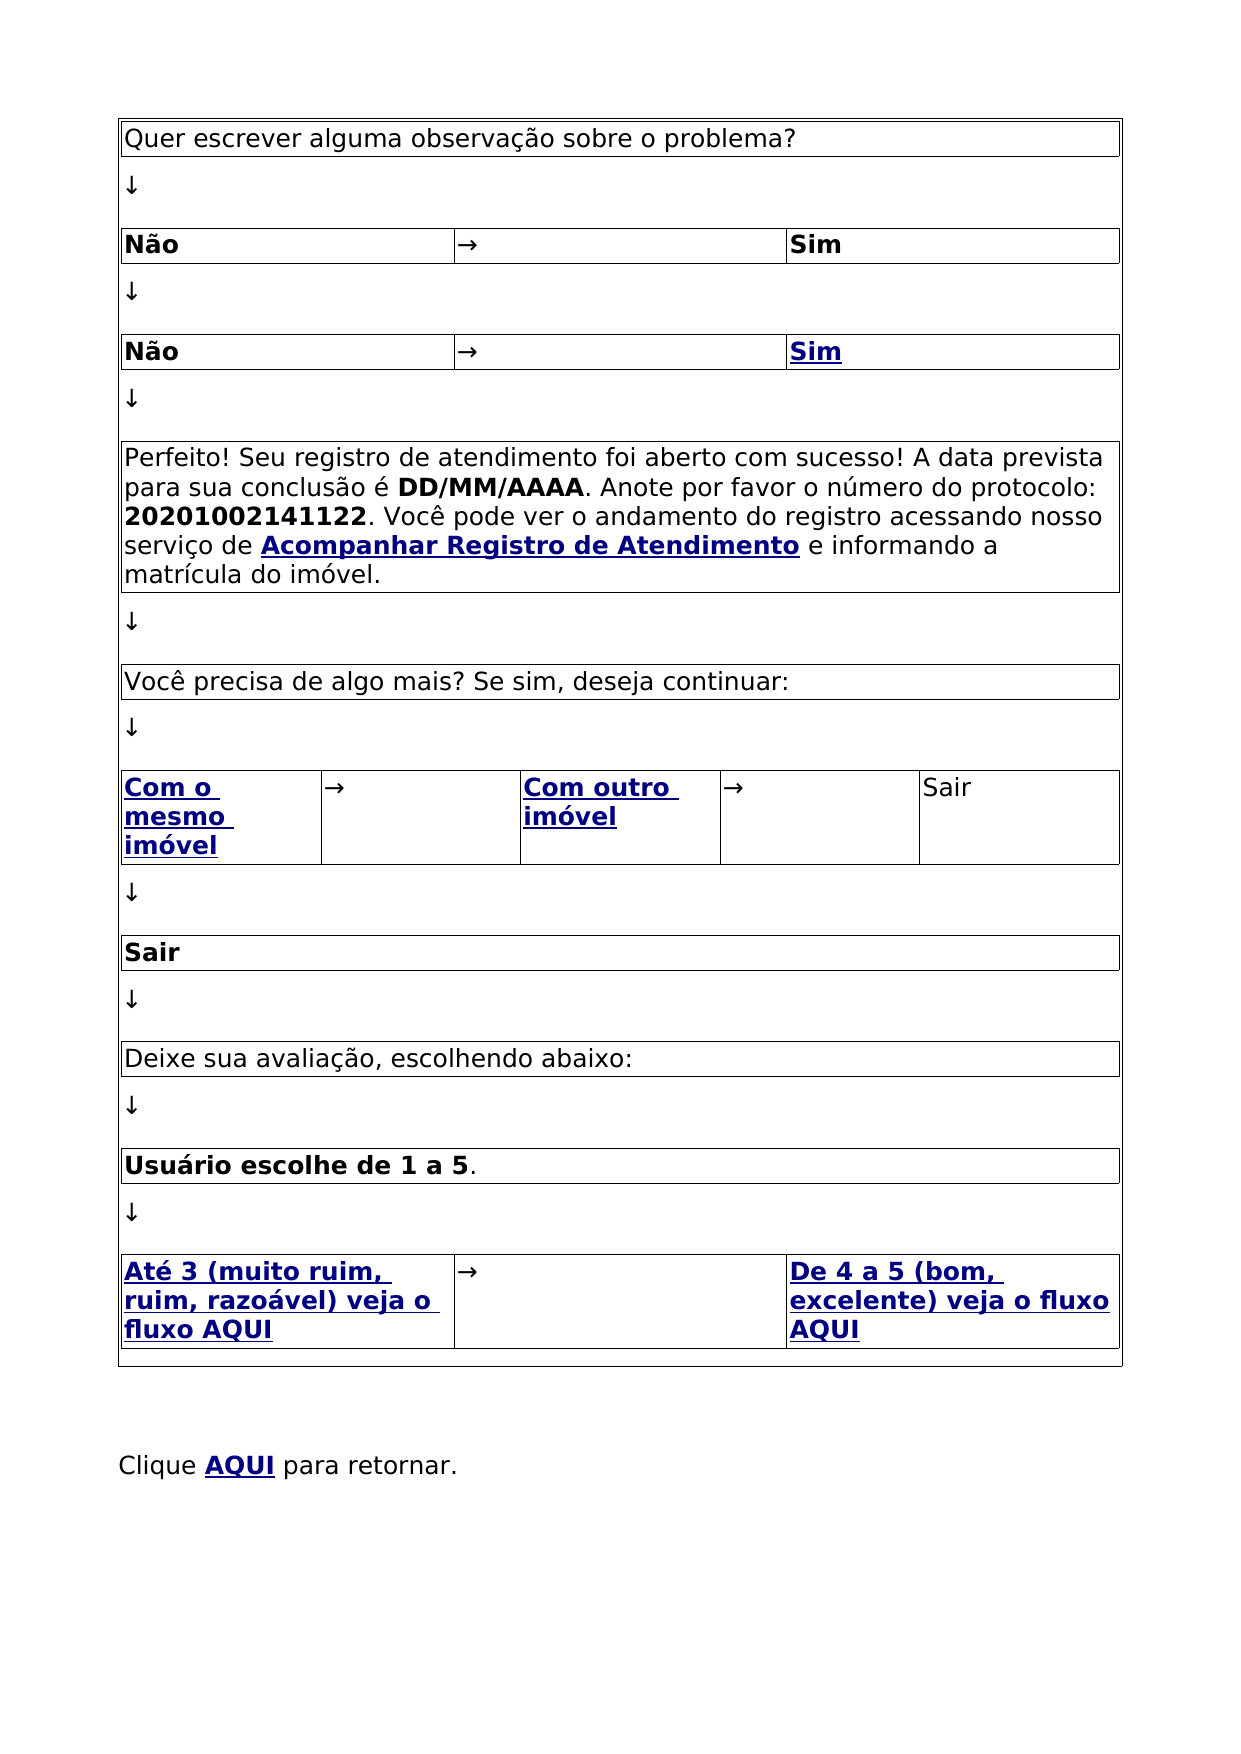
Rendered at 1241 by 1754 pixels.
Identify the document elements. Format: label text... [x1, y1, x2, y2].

table_header Perfeito! Seu registro de atendimento foi aberto com sucesso! A data prevista para sua conclusão é DD/MM/AAAA. Anote por favor o número do protocolo: 20201002141122. Você pode ver o andamento do registro acessando nosso serviço de Acompanhar Registro de Atendimento e informando a matrícula do imóvel. [122, 442, 1119, 592]
table_header → [322, 771, 520, 863]
table_header → [455, 229, 786, 263]
table_header → [455, 1255, 786, 1348]
table_header Não [122, 335, 454, 369]
table_header Sair [920, 771, 1119, 863]
table_header → [721, 771, 919, 863]
table_header Quer escrever alguma observação sobre o problema? [122, 122, 1119, 156]
text Clique AQUI para retornar. [118, 1451, 1122, 1509]
table_header Com outro imóvel [521, 771, 720, 863]
table_header Sair [122, 936, 1119, 970]
table_header Usuário escolhe de 1 a 5. [122, 1149, 1119, 1183]
table_header Você precisa de algo mais? Se sim, deseja continuar: [122, 665, 1119, 699]
table_header Deixe sua avaliação, escolhendo abaixo: [122, 1042, 1119, 1076]
table_header Sim [787, 335, 1119, 369]
table_header De 4 a 5 (bom, excelente) veja o fluxo AQUI [787, 1255, 1119, 1348]
table_header → [455, 335, 786, 369]
table_header Com o mesmo imóvel [122, 771, 321, 863]
table_header Até 3 (muito ruim, ruim, razoável) veja o fluxo AQUI [122, 1255, 454, 1348]
table_header Não [122, 229, 454, 263]
table_header ↓ ↓ ↓ ↓ ↓ ↓ ↓ ↓ ↓ [119, 119, 1122, 1366]
table_header Sim [787, 229, 1119, 263]
